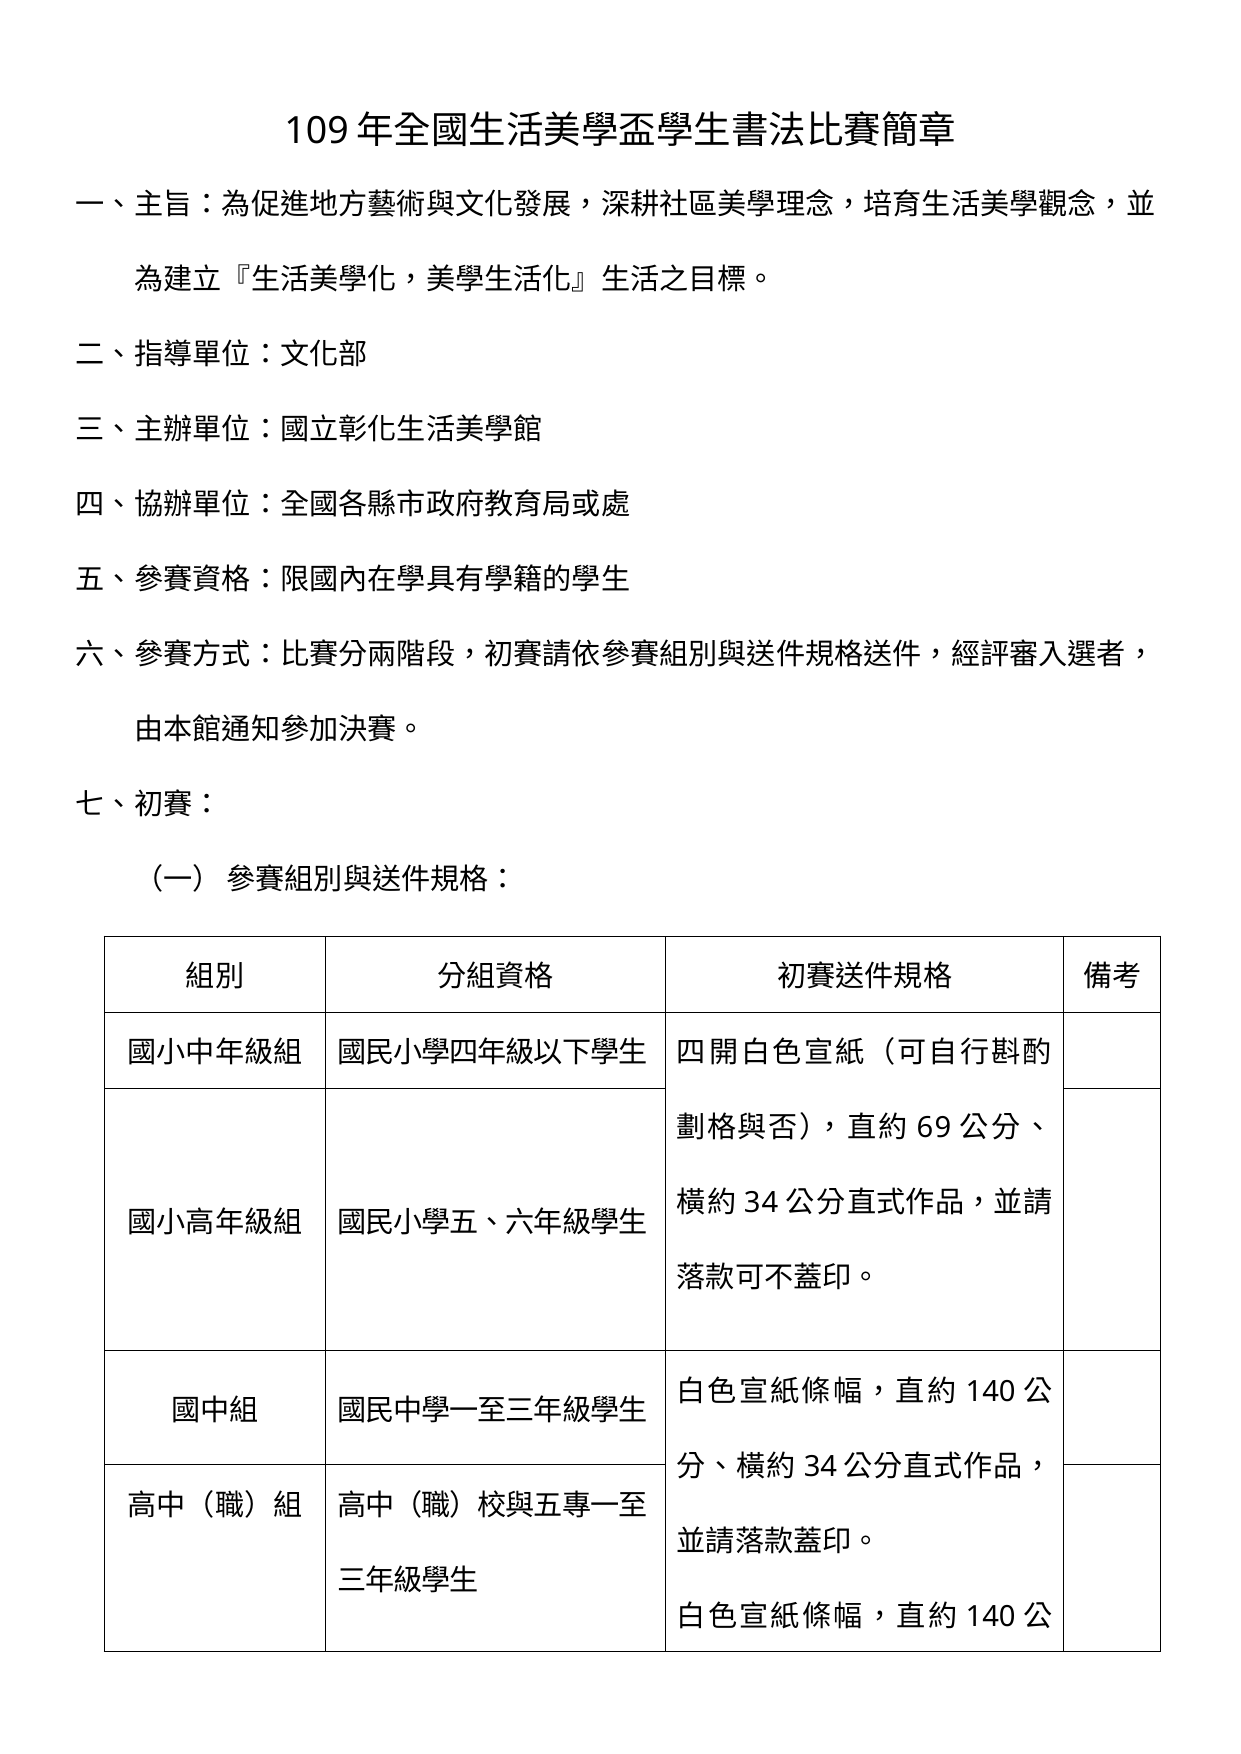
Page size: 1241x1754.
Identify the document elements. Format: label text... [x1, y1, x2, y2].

table_cell 高中（職）校與五專一至三年級學生 [326, 1465, 665, 1651]
table_cell 國民小學五、六年級學生 [326, 1089, 665, 1350]
list 參賽資格：限國內在學具有學籍的學生 [75, 539, 1165, 614]
table_header 組別 [105, 937, 325, 1012]
table_header 備考 [1064, 937, 1160, 1012]
table_cell 國小高年級組 [105, 1089, 325, 1350]
table_cell [1064, 1013, 1160, 1088]
list 參賽組別與送件規格： [134, 839, 1165, 914]
list 主辦單位：國立彰化生活美學館 [75, 389, 1165, 464]
table_header 初賽送件規格 [666, 937, 1063, 1012]
list 指導單位：文化部 [75, 314, 1165, 389]
table_cell 四開白色宣紙（可自行斟酌劃格與否），直約69公分、橫約34公分直式作品，並請落款可不蓋印。 [666, 1013, 1063, 1350]
table_cell 國民小學四年級以下學生 [326, 1013, 665, 1088]
text 109年全國生活美學盃學生書法比賽簡章 [75, 89, 1165, 164]
list 主旨：為促進地方藝術與文化發展，深耕社區美學理念，培育生活美學觀念，並為建立『生活美學化，美學生活化』生活之目標。 [75, 164, 1165, 314]
table_cell [1064, 1089, 1160, 1350]
table_cell 白色宣紙條幅，直約140公分、橫約34公分直式作品，並請落款蓋印。 白色宣紙條幅，直約140公 [666, 1351, 1063, 1651]
table_header 分組資格 [326, 937, 665, 1012]
list 協辦單位：全國各縣市政府教育局或處 [75, 464, 1165, 539]
list 初賽： [75, 764, 1165, 839]
table_cell [1064, 1351, 1160, 1464]
table_cell 國小中年級組 [105, 1013, 325, 1088]
table_cell [1064, 1465, 1160, 1651]
table_cell 國中組 [105, 1351, 325, 1464]
table_cell 國民中學一至三年級學生 [326, 1351, 665, 1464]
list 參賽方式：比賽分兩階段，初賽請依參賽組別與送件規格送件，經評審入選者，由本館通知參加決賽。 [75, 614, 1165, 764]
table_cell 高中（職）組 [105, 1465, 325, 1651]
